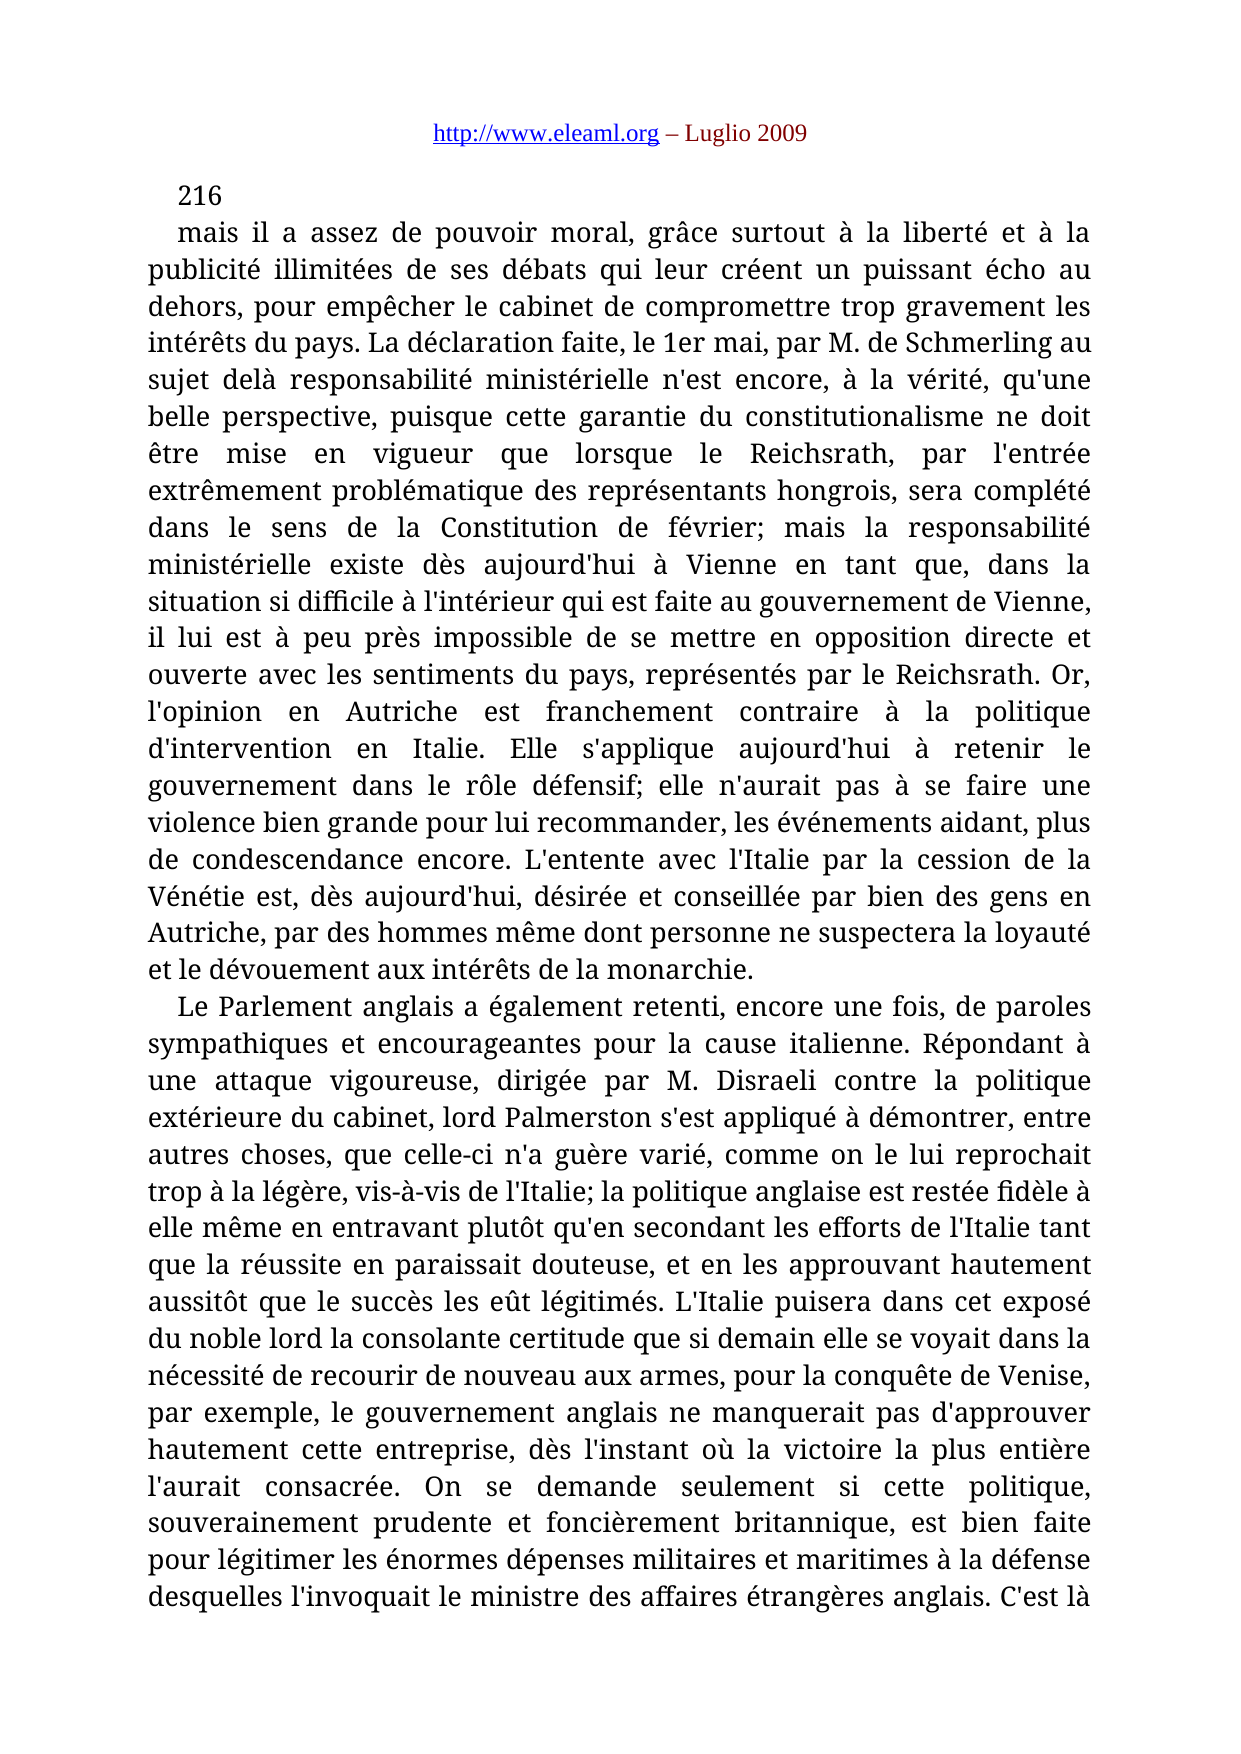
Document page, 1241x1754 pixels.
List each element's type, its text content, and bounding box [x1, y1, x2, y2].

text Le Parlement anglais a également retenti, encore une fois, de paroles sympathiques et encourageantes pour la cause italienne. Répondant à une attaque vigoureuse, dirigée par M. Disraeli contre la politique extérieure du cabinet, lord Palmerston s'est appliqué à démontrer, entre autres choses, que celle-ci n'a guère varié, comme on le lui reprochait trop à la légère, vis-à-vis de l'Italie; la politique anglaise est restée fidèle à elle même en entravant plutôt qu'en secondant les efforts de l'Italie tant que la réussite en paraissait douteuse, et en les approuvant hautement aussitôt que le succès les eût légitimés. L'Italie puisera dans cet exposé du noble lord la consolante certitude que si demain elle se voyait dans la nécessité de recourir de nouveau aux armes, pour la conquête de Venise, par exemple, le gouvernement anglais ne manquerait pas d'approuver hautement cette entreprise, dès l'instant où la victoire la plus entière l'aurait consacrée. On se demande seulement si cette politique, souverainement prudente et foncièrement britannique, est bien faite pour légitimer les énormes dépenses militaires et maritimes à la défense desquelles l'invoquait le ministre des affaires étrangères anglais. C'est là [148, 988, 1093, 1614]
text 216 [148, 176, 1093, 213]
text mais il a assez de pouvoir moral, grâce surtout à la liberté et à la publicité illimitées de ses débats qui leur créent un puissant écho au dehors, pour empêcher le cabinet de compromettre trop gravement les intérêts du pays. La déclaration faite, le 1er mai, par M. de Schmerling au sujet delà responsabilité ministérielle n'est encore, à la vérité, qu'une belle perspective, puisque cette garantie du constitutionalisme ne doit être mise en vigueur que lorsque le Reichsrath, par l'entrée extrêmement problématique des représentants hongrois, sera complété dans le sens de la Constitution de février; mais la responsabilité ministérielle existe dès aujourd'hui à Vienne en tant que, dans la situation si difficile à l'intérieur qui est faite au gouvernement de Vienne, il lui est à peu près impossible de se mettre en opposition directe et ouverte avec les sentiments du pays, représentés par le Reichsrath. Or, l'opinion en Autriche est franchement contraire à la politique d'intervention en Italie. Elle s'applique aujourd'hui à retenir le gouvernement dans le rôle défensif; elle n'aurait pas à se faire une violence bien grande pour lui recommander, les événements aidant, plus de condescendance encore. L'entente avec l'Italie par la cession de la Vénétie est, dès aujourd'hui, désirée et conseillée par bien des gens en Autriche, par des hommes même dont personne ne suspectera la loyauté et le dévouement aux intérêts de la monarchie. [148, 213, 1093, 988]
